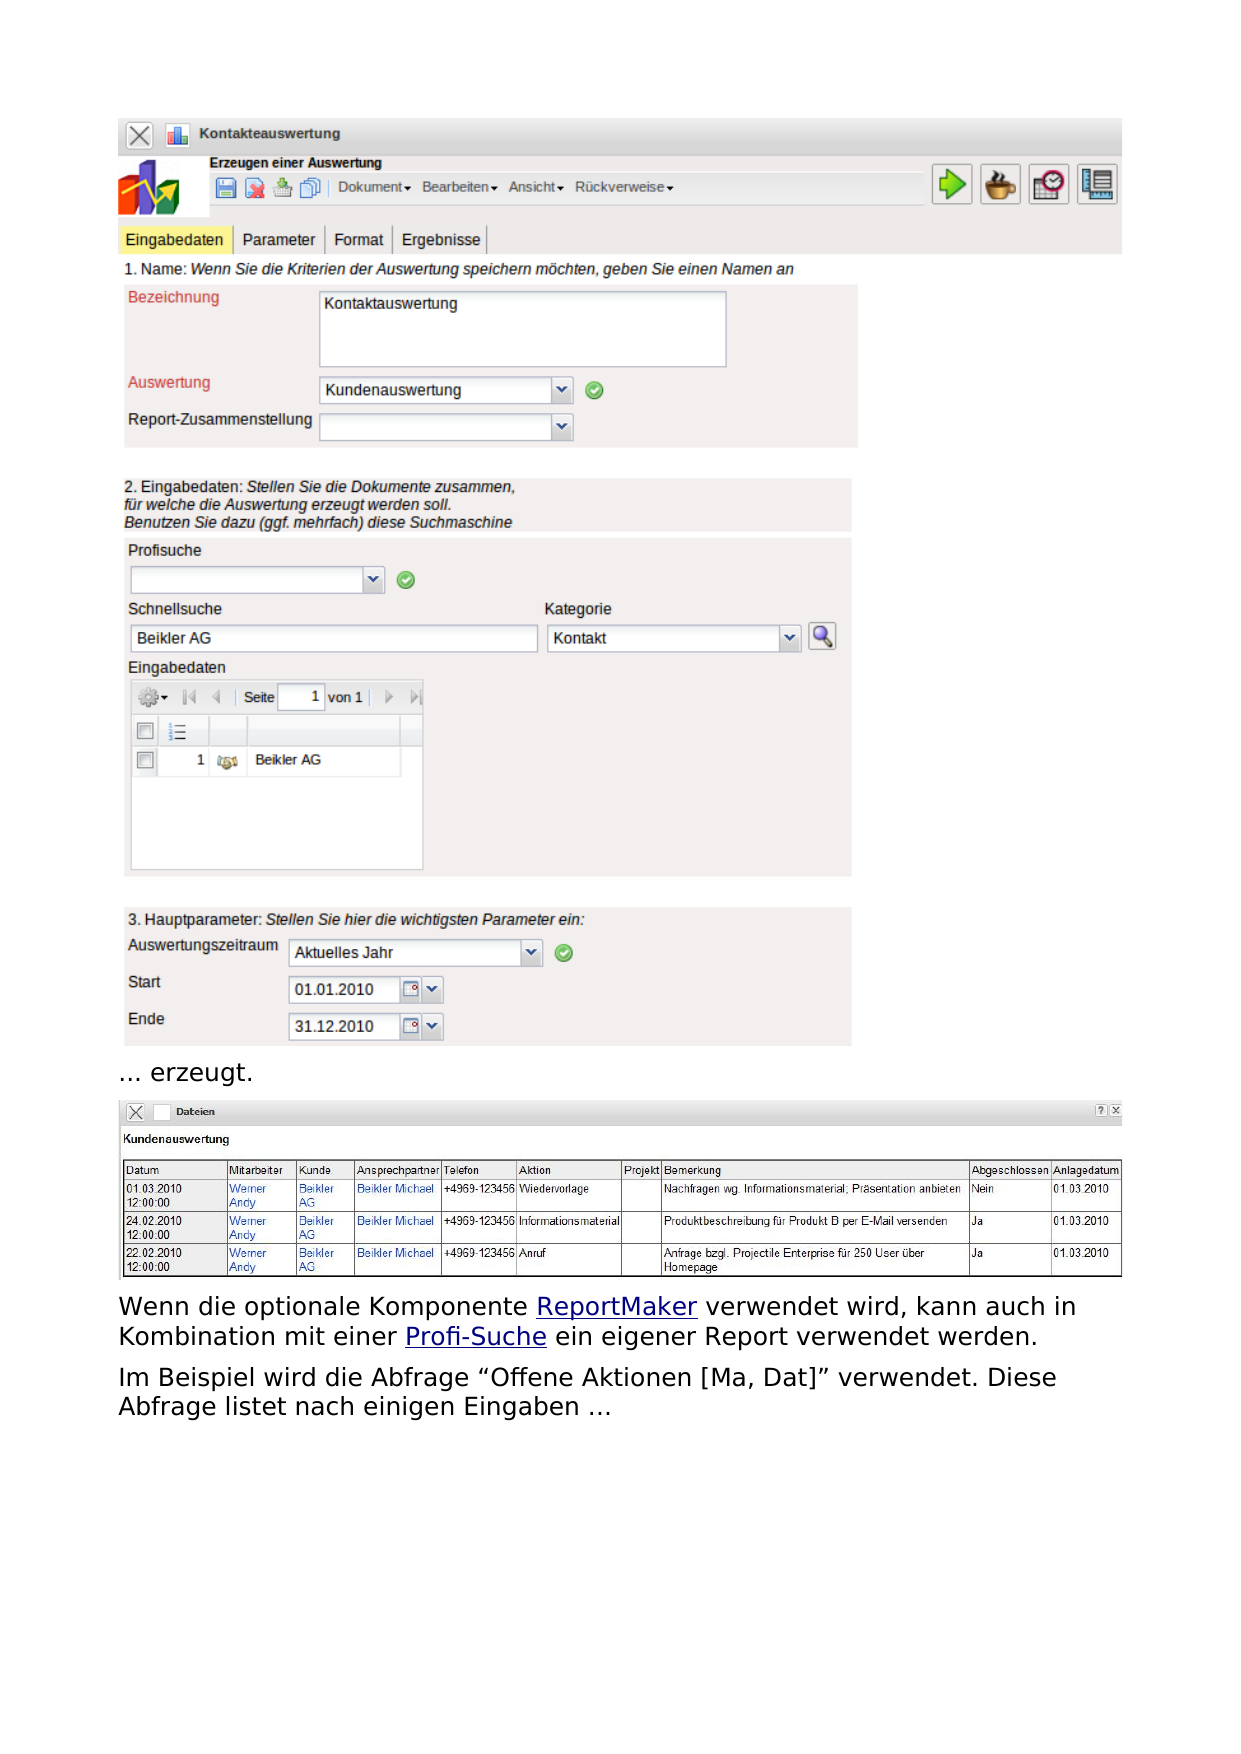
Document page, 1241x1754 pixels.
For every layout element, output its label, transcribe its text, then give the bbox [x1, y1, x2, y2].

picture [118, 118, 1123, 1046]
text ... erzeugt. [118, 1058, 1122, 1087]
picture [118, 1100, 1123, 1280]
text Im Beispiel wird die Abfrage “Offene Aktionen [Ma, Dat]” verwendet. Diese Abfrage listet nach einigen Eingaben ... [118, 1363, 1122, 1422]
text Wenn die optionale Komponente ReportMaker verwendet wird, kann auch in Kombination mit einer Profi-Suche ein eigener Report verwendet werden. [118, 1292, 1122, 1351]
